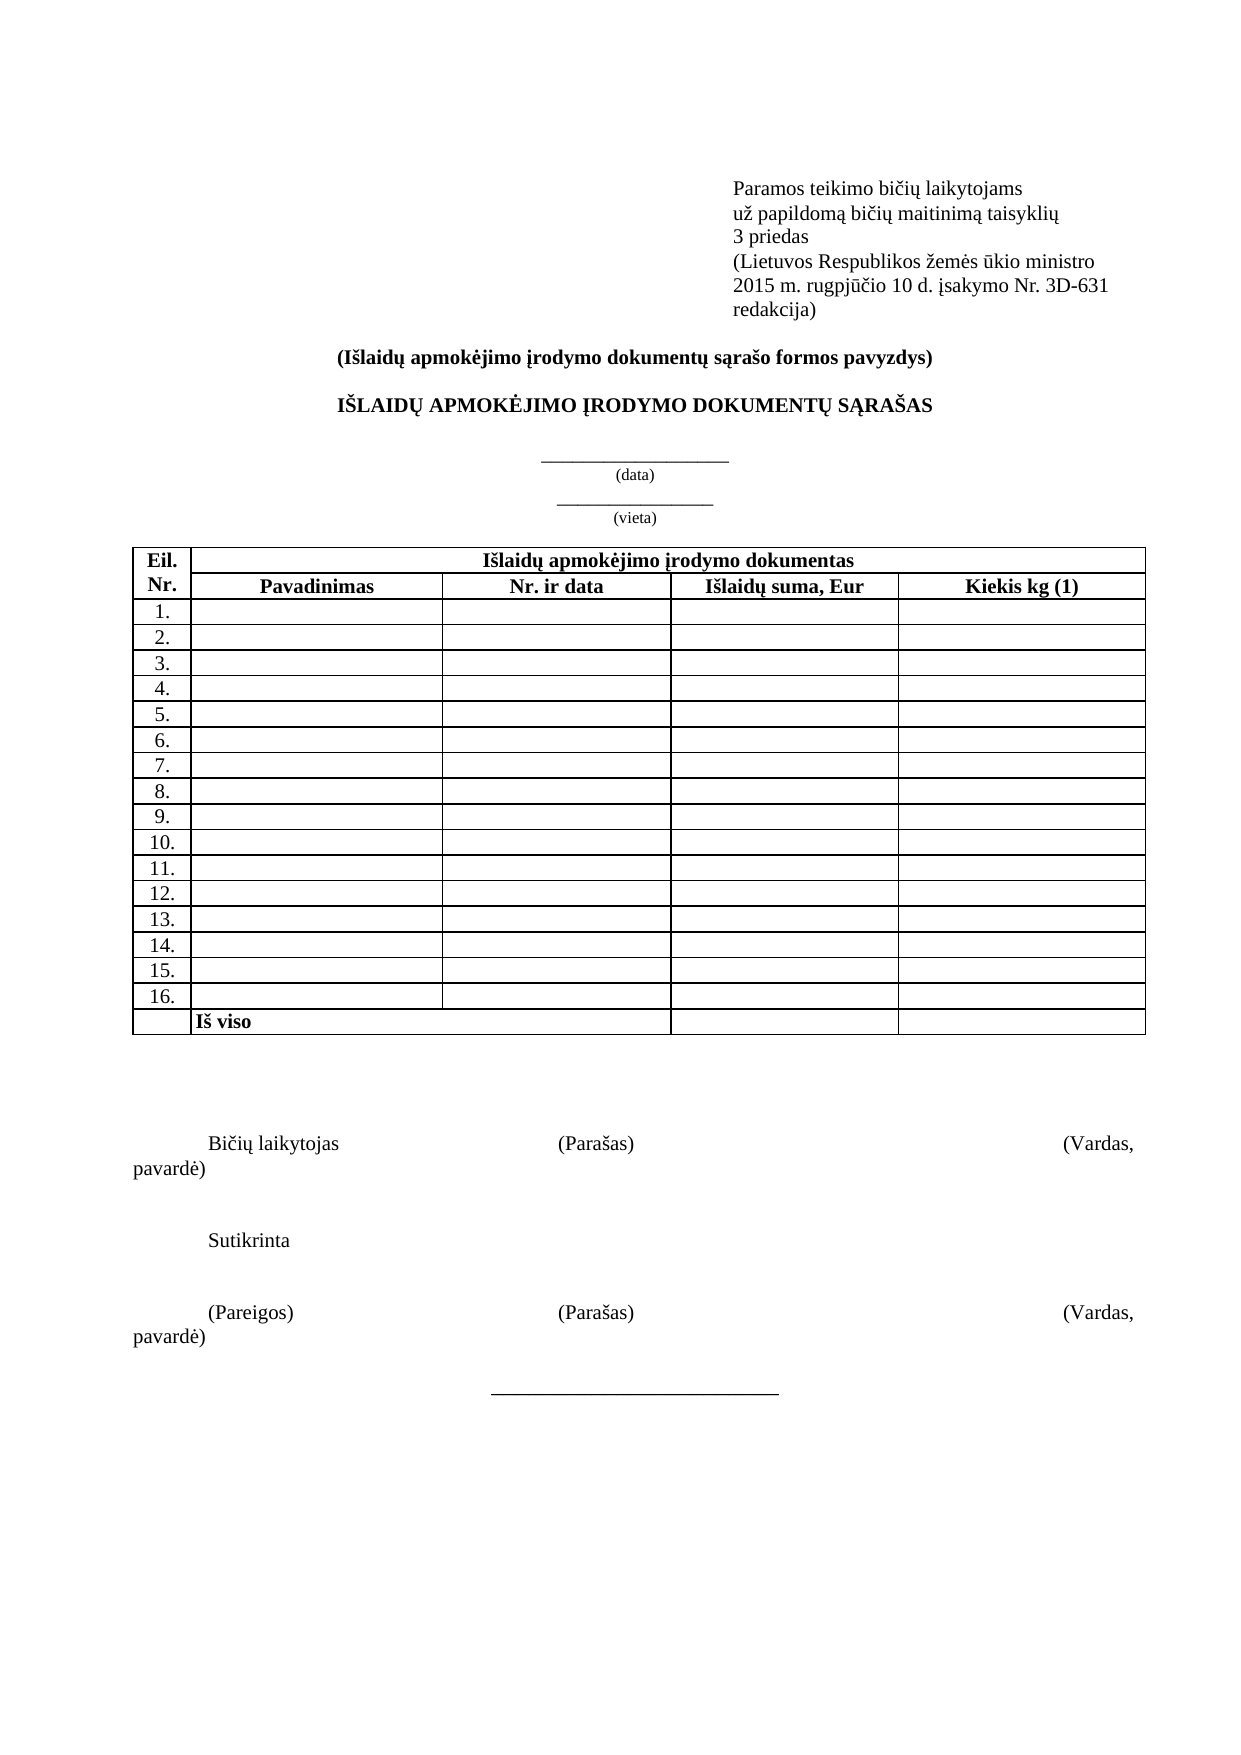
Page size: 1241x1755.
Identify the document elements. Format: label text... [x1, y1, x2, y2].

table_cell [192, 805, 442, 828]
table_cell [192, 753, 442, 777]
text _______________________ [133, 1369, 1137, 1398]
table_cell [899, 625, 1145, 649]
table_cell [443, 600, 670, 623]
table_cell [192, 933, 442, 957]
table_cell [192, 984, 442, 1008]
table_cell [443, 830, 670, 854]
table_cell [672, 856, 898, 880]
table_cell [899, 933, 1145, 957]
table_cell [443, 881, 670, 905]
table_cell [899, 651, 1145, 675]
table_cell 9. [134, 805, 190, 828]
text Sutikrinta [133, 1228, 1137, 1252]
table_cell [672, 1010, 898, 1033]
table_cell 4. [134, 676, 190, 700]
table_cell 14. [134, 933, 190, 957]
table_cell [443, 907, 670, 931]
table_cell 10. [134, 830, 190, 854]
table_cell [672, 651, 898, 675]
text (data) [133, 465, 1137, 484]
table_cell 7. [134, 753, 190, 777]
table_cell 16. [134, 984, 190, 1008]
table_cell 11. [134, 856, 190, 880]
table_cell [443, 805, 670, 828]
table_cell [192, 856, 442, 880]
table_cell [672, 805, 898, 828]
table_cell Nr. ir data [443, 574, 670, 598]
table_cell [672, 958, 898, 982]
table_cell [672, 676, 898, 700]
text Paramos teikimo bičių laikytojams [664, 176, 1137, 200]
table_cell [192, 830, 442, 854]
table_cell [672, 984, 898, 1008]
text (Išlaidų apmokėjimo įrodymo dokumentų sąrašo formos pavyzdys) [133, 345, 1137, 369]
table_cell [672, 907, 898, 931]
table_cell [192, 702, 442, 726]
table_cell [192, 651, 442, 675]
table_cell [672, 779, 898, 803]
table_cell [443, 728, 670, 752]
table_cell [899, 881, 1145, 905]
table_cell [899, 702, 1145, 726]
table_cell [192, 907, 442, 931]
table_cell [899, 958, 1145, 982]
table_cell [672, 600, 898, 623]
table_cell Iš viso [192, 1010, 670, 1033]
table_cell [672, 625, 898, 649]
table_cell 6. [134, 728, 190, 752]
table_cell [899, 1010, 1145, 1033]
text 2015 m. rugpjūčio 10 d. įsakymo Nr. 3D-631 [664, 273, 1137, 297]
table_cell [899, 779, 1145, 803]
table_cell 3. [134, 651, 190, 675]
table_cell [443, 651, 670, 675]
table_cell [443, 676, 670, 700]
table_cell [192, 676, 442, 700]
text už papildomą bičių maitinimą taisyklių [664, 200, 1137, 224]
table_cell [443, 753, 670, 777]
table_cell [899, 753, 1145, 777]
table_cell Pavadinimas [192, 574, 442, 598]
text (Pareigos) (Parašas) (Vardas, pavardė) [133, 1300, 1137, 1348]
table_cell [192, 728, 442, 752]
table_cell [134, 1010, 190, 1033]
table_cell [899, 805, 1145, 828]
table_cell [899, 728, 1145, 752]
table_cell 8. [134, 779, 190, 803]
table_cell [192, 881, 442, 905]
text IŠLAIDŲ APMOKĖJIMO ĮRODYMO DOKUMENTŲ SĄRAŠAS [133, 393, 1137, 417]
table_cell [192, 600, 442, 623]
table_cell 2. [134, 625, 190, 649]
text __________________ [133, 441, 1137, 465]
table_cell [672, 702, 898, 726]
table_cell [899, 856, 1145, 880]
text _______________ [133, 484, 1137, 508]
text Bičių laikytojas (Parašas) (Vardas, pavardė) [133, 1131, 1137, 1179]
text redakcija) [664, 297, 1137, 321]
table_cell [443, 779, 670, 803]
table_cell [899, 676, 1145, 700]
table_header Išlaidų apmokėjimo įrodymo dokumentas [192, 548, 1145, 572]
table_cell [443, 856, 670, 880]
table_cell [443, 958, 670, 982]
table_cell [672, 830, 898, 854]
table_cell 13. [134, 907, 190, 931]
table_cell [192, 779, 442, 803]
table_cell 12. [134, 881, 190, 905]
table_cell 5. [134, 702, 190, 726]
table_cell 15. [134, 958, 190, 982]
table_cell [443, 702, 670, 726]
table_cell [899, 830, 1145, 854]
text (vieta) [133, 508, 1137, 527]
text 3 priedas [664, 224, 1137, 248]
table_cell [672, 881, 898, 905]
table_cell [899, 907, 1145, 931]
table_cell Kiekis kg (1) [899, 574, 1145, 598]
table_cell 1. [134, 600, 190, 623]
table_cell [192, 958, 442, 982]
table_cell [899, 984, 1145, 1008]
table_cell [192, 625, 442, 649]
table_cell Išlaidų suma, Eur [672, 574, 898, 598]
table_cell [672, 933, 898, 957]
table_header Eil. Nr. [134, 548, 190, 598]
table_cell [672, 728, 898, 752]
table_cell [443, 933, 670, 957]
table_cell [899, 600, 1145, 623]
table_cell [672, 753, 898, 777]
table_cell [443, 984, 670, 1008]
table_cell [443, 625, 670, 649]
text (Lietuvos Respublikos žemės ūkio ministro [664, 248, 1137, 273]
